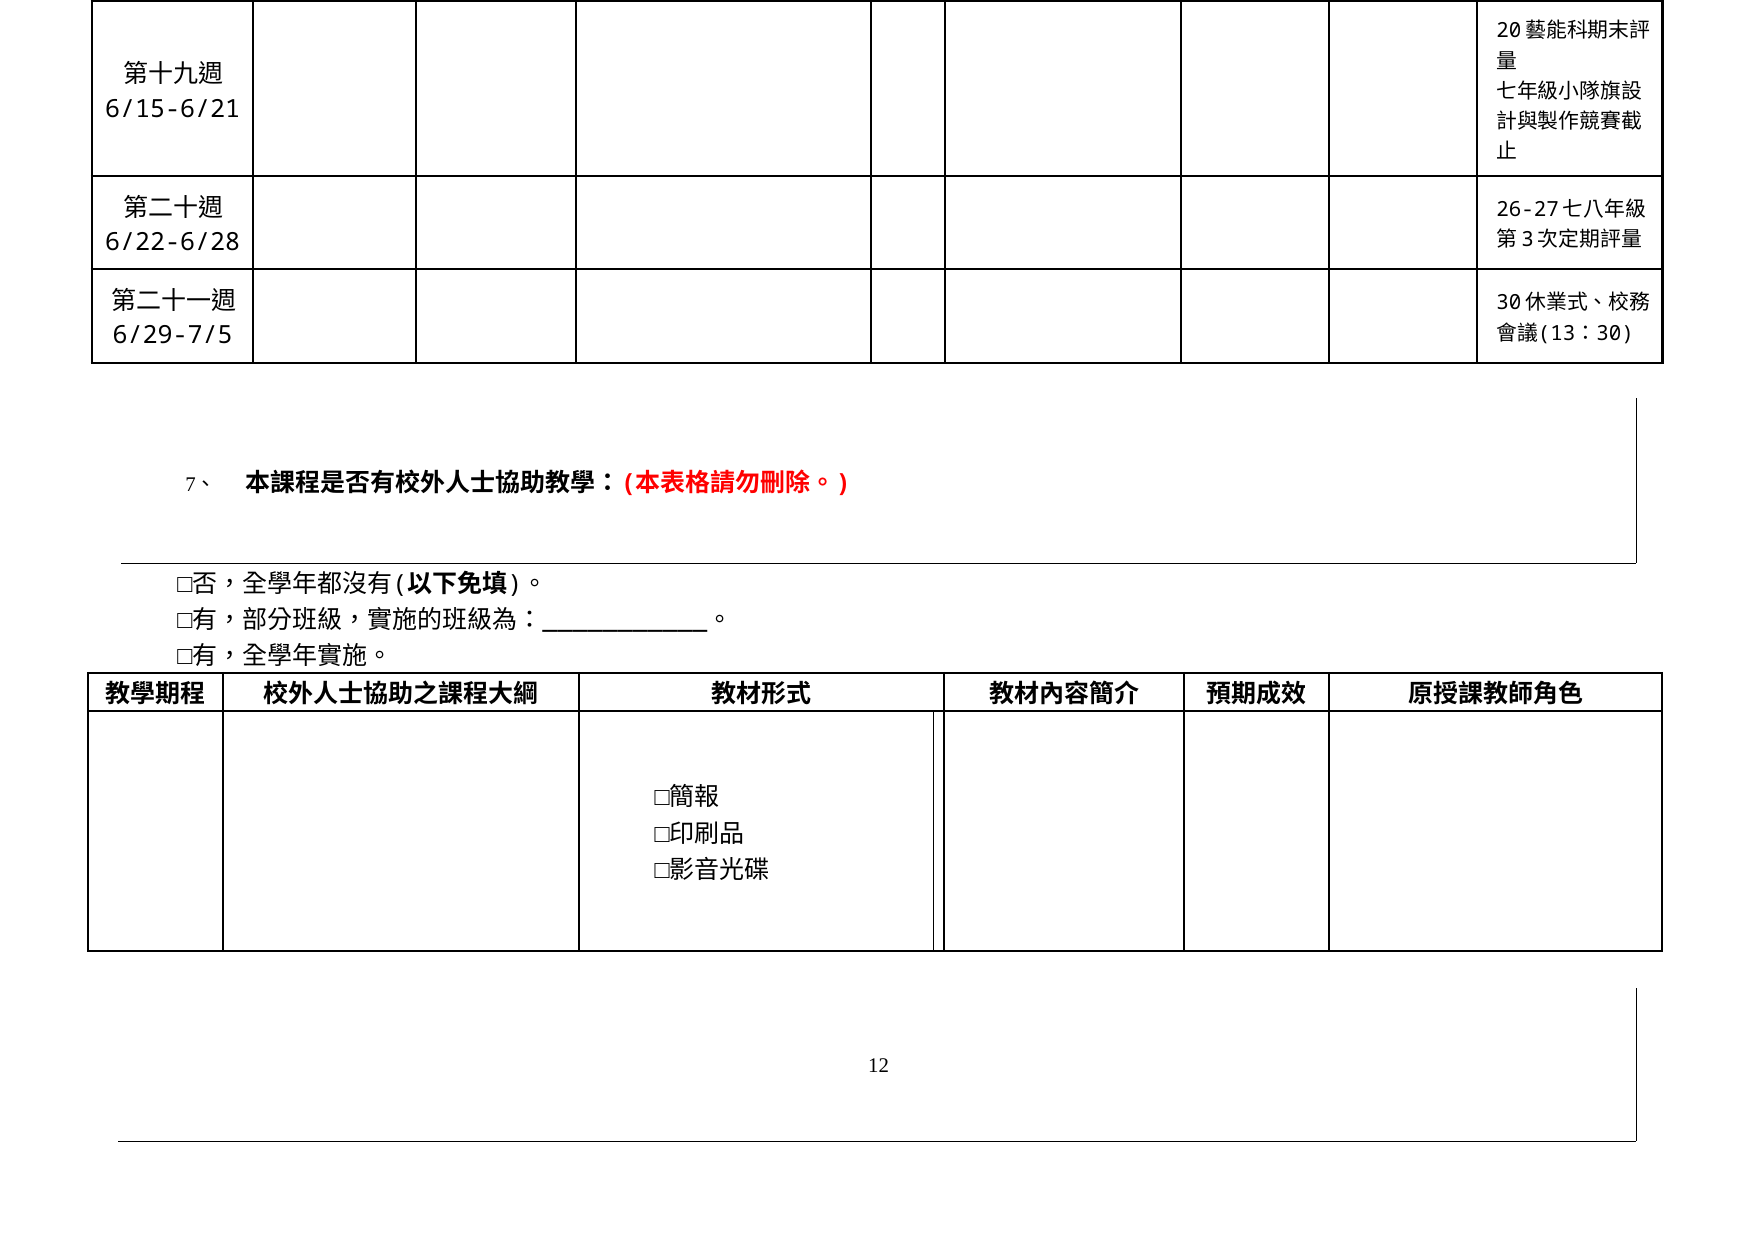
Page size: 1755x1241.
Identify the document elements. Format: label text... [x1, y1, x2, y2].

text □有，部分班級，實施的班級為：___________。 [121, 599, 1636, 636]
table_cell [577, 177, 870, 268]
table_cell 30休業式、校務會議(13：30) [1478, 270, 1661, 362]
table_header 原授課教師角色 [1330, 674, 1661, 710]
table_header 教材形式 [580, 674, 943, 710]
table_cell [577, 270, 870, 362]
table_cell [417, 2, 575, 175]
table_header 教學期程 [89, 674, 222, 710]
table_cell [1330, 712, 1661, 950]
table_header 校外人士協助之課程大綱 [224, 674, 578, 710]
table_cell 26-27七八年級第3次定期評量 [1478, 177, 1661, 268]
table_cell [1182, 270, 1328, 362]
table_cell [254, 177, 415, 268]
table_cell [872, 177, 944, 268]
table_cell [1330, 2, 1476, 175]
table_cell [1182, 2, 1328, 175]
table_cell [224, 712, 578, 950]
table_cell □簡報 □印刷品 □影音光碟 [580, 712, 933, 950]
table_cell [945, 712, 1183, 950]
table_cell [872, 2, 944, 175]
table_cell 20藝能科期末評量 七年級小隊旗設計與製作競賽截止 [1478, 2, 1661, 175]
table_cell 第二十週6/22-6/28 [93, 177, 252, 268]
table_cell [946, 177, 1180, 268]
table_cell [1185, 712, 1328, 950]
table_cell [872, 270, 944, 362]
table_cell [89, 712, 222, 950]
table_cell 第二十一週6/29-7/5 [93, 270, 252, 362]
table_cell [254, 2, 415, 175]
table_cell [934, 712, 943, 950]
table_header 教材內容簡介 [945, 674, 1183, 710]
table_cell [577, 2, 870, 175]
table_cell [946, 270, 1180, 362]
table_cell [1330, 270, 1476, 362]
table_cell [1182, 177, 1328, 268]
text □有，全學年實施。 [121, 636, 1636, 672]
table_cell [254, 270, 415, 362]
text □否，全學年都沒有(以下免填)。 [121, 563, 1636, 599]
table_cell [417, 270, 575, 362]
table_cell [1330, 177, 1476, 268]
table_cell 第十九週6/15-6/21 [93, 2, 252, 175]
table_header 預期成效 [1185, 674, 1328, 710]
table_cell [417, 177, 575, 268]
table_cell [946, 2, 1180, 175]
list 本課程是否有校外人士協助教學：(本表格請勿刪除。) [121, 398, 1636, 563]
